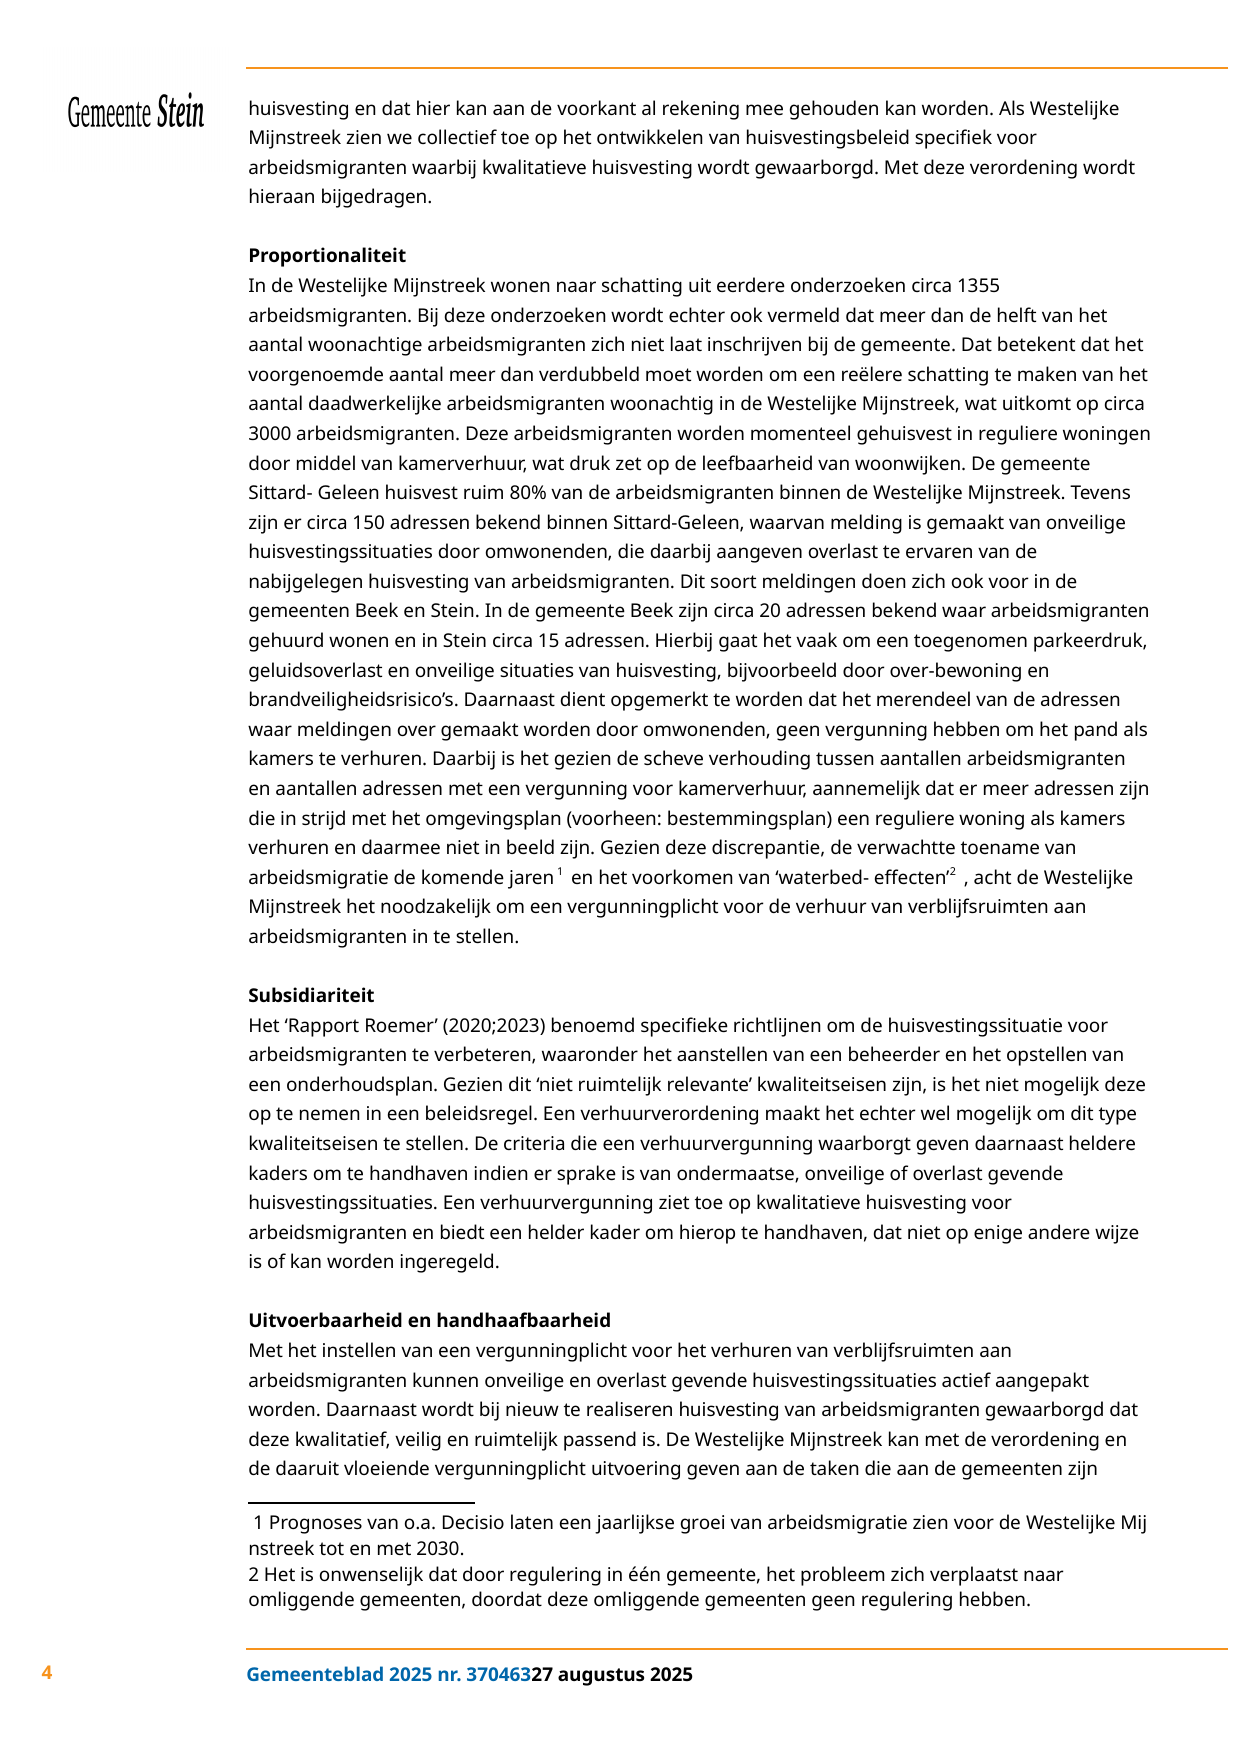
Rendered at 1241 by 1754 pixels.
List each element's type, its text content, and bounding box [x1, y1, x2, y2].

text Het ‘Rapport Roemer’ (2020;2023) benoemd specifieke richtlijnen om de huisvestingssituatie voor arbeidsmigranten te verbeteren, waaronder het aanstellen van een beheerder en het opstellen van een onderhoudsplan. Gezien dit ‘niet ruimtelijk relevante’ kwaliteitseisen zijn, is het niet mogelijk deze op te nemen in een beleidsregel. Een verhuurverordening maakt het echter wel mogelijk om dit type kwaliteitseisen te stellen. De criteria die een verhuurvergunning waarborgt geven daarnaast heldere kaders om te handhaven indien er sprake is van ondermaatse, onveilige of overlast gevende huisvestingssituaties. Een verhuurvergunning ziet toe op kwalitatieve huisvesting voor arbeidsmigranten en biedt een helder kader om hierop te handhaven, dat niet op enige andere wijze is of kan worden ingeregeld. [248, 1012, 1152, 1274]
text Uitvoerbaarheid en handhaafbaarheid [248, 1308, 1152, 1333]
text Subsidiariteit [248, 982, 1152, 1008]
text In de Westelijke Mijnstreek wonen naar schatting uit eerdere onderzoeken circa 1355 arbeidsmigranten. Bij deze onderzoeken wordt echter ook vermeld dat meer dan de helft van het aantal woonachtige arbeidsmigranten zich niet laat inschrijven bij de gemeente. Dat betekent dat het voorgenoemde aantal meer dan verdubbeld moet worden om een reëlere schatting te maken van het aantal daadwerkelijke arbeidsmigranten woonachtig in de Westelijke Mijnstreek, wat uitkomt op circa 3000 arbeidsmigranten. Deze arbeidsmigranten worden momenteel gehuisvest in reguliere woningen door middel van kamerverhuur, wat druk zet op de leefbaarheid van woonwijken. De gemeente Sittard- Geleen huisvest ruim 80% van de arbeidsmigranten binnen de Westelijke Mijnstreek. Tevens zijn er circa 150 adressen bekend binnen Sittard-Geleen, waarvan melding is gemaakt van onveilige huisvestingssituaties door omwonenden, die daarbij aangeven overlast te ervaren van de nabijgelegen huisvesting van arbeidsmigranten. Dit soort meldingen doen zich ook voor in de gemeenten Beek en Stein. In de gemeente Beek zijn circa 20 adressen bekend waar arbeidsmigranten gehuurd wonen en in Stein circa 15 adressen. Hierbij gaat het vaak om een toegenomen parkeerdruk, geluidsoverlast en onveilige situaties van huisvesting, bijvoorbeeld door over-bewoning en brandveiligheidsrisico’s. Daarnaast dient opgemerkt te worden dat het merendeel van de adressen waar meldingen over gemaakt worden door omwonenden, geen vergunning hebben om het pand als kamers te verhuren. Daarbij is het gezien de scheve verhouding tussen aantallen arbeidsmigranten en aantallen adressen met een vergunning voor kamerverhuur, aannemelijk dat er meer adressen zijn die in strijd met het omgevingsplan (voorheen: bestemmingsplan) een reguliere woning als kamers verhuren en daarmee niet in beeld zijn. Gezien deze discrepantie, de verwachtte toename van arbeidsmigratie de komende jaren en het voorkomen van ‘waterbed- effecten’ , acht de Westelijke Mijnstreek het noodzakelijk om een vergunningplicht voor de verhuur van verblijfsruimten aan arbeidsmigranten in te stellen. [248, 272, 1152, 949]
text Proportionaliteit [248, 243, 1152, 268]
text Het is onwenselijk dat door regulering in één gemeente, het probleem zich verplaatst naar omliggende gemeenten, doordat deze omliggende gemeenten geen regulering hebben. [248, 1561, 1152, 1612]
text Prognoses van o.a. Decisio laten een jaarlijkse groei van arbeidsmigratie zien voor de Westelijke Mijnstreek tot en met 2030. [248, 1509, 1152, 1561]
text huisvesting en dat hier kan aan de voorkant al rekening mee gehouden kan worden. Als Westelijke Mijnstreek zien we collectief toe op het ontwikkelen van huisvestingsbeleid specifiek voor arbeidsmigranten waarbij kwalitatieve huisvesting wordt gewaarborgd. Met deze verordening wordt hieraan bijgedragen. [248, 95, 1152, 209]
picture [41, 47, 231, 172]
text Met het instellen van een vergunningplicht voor het verhuren van verblijfsruimten aan arbeidsmigranten kunnen onveilige en overlast gevende huisvestingssituaties actief aangepakt worden. Daarnaast wordt bij nieuw te realiseren huisvesting van arbeidsmigranten gewaarborgd dat deze kwalitatief, veilig en ruimtelijk passend is. De Westelijke Mijnstreek kan met de verordening en de daaruit vloeiende vergunningplicht uitvoering geven aan de taken die aan de gemeenten zijn [248, 1337, 1152, 1481]
